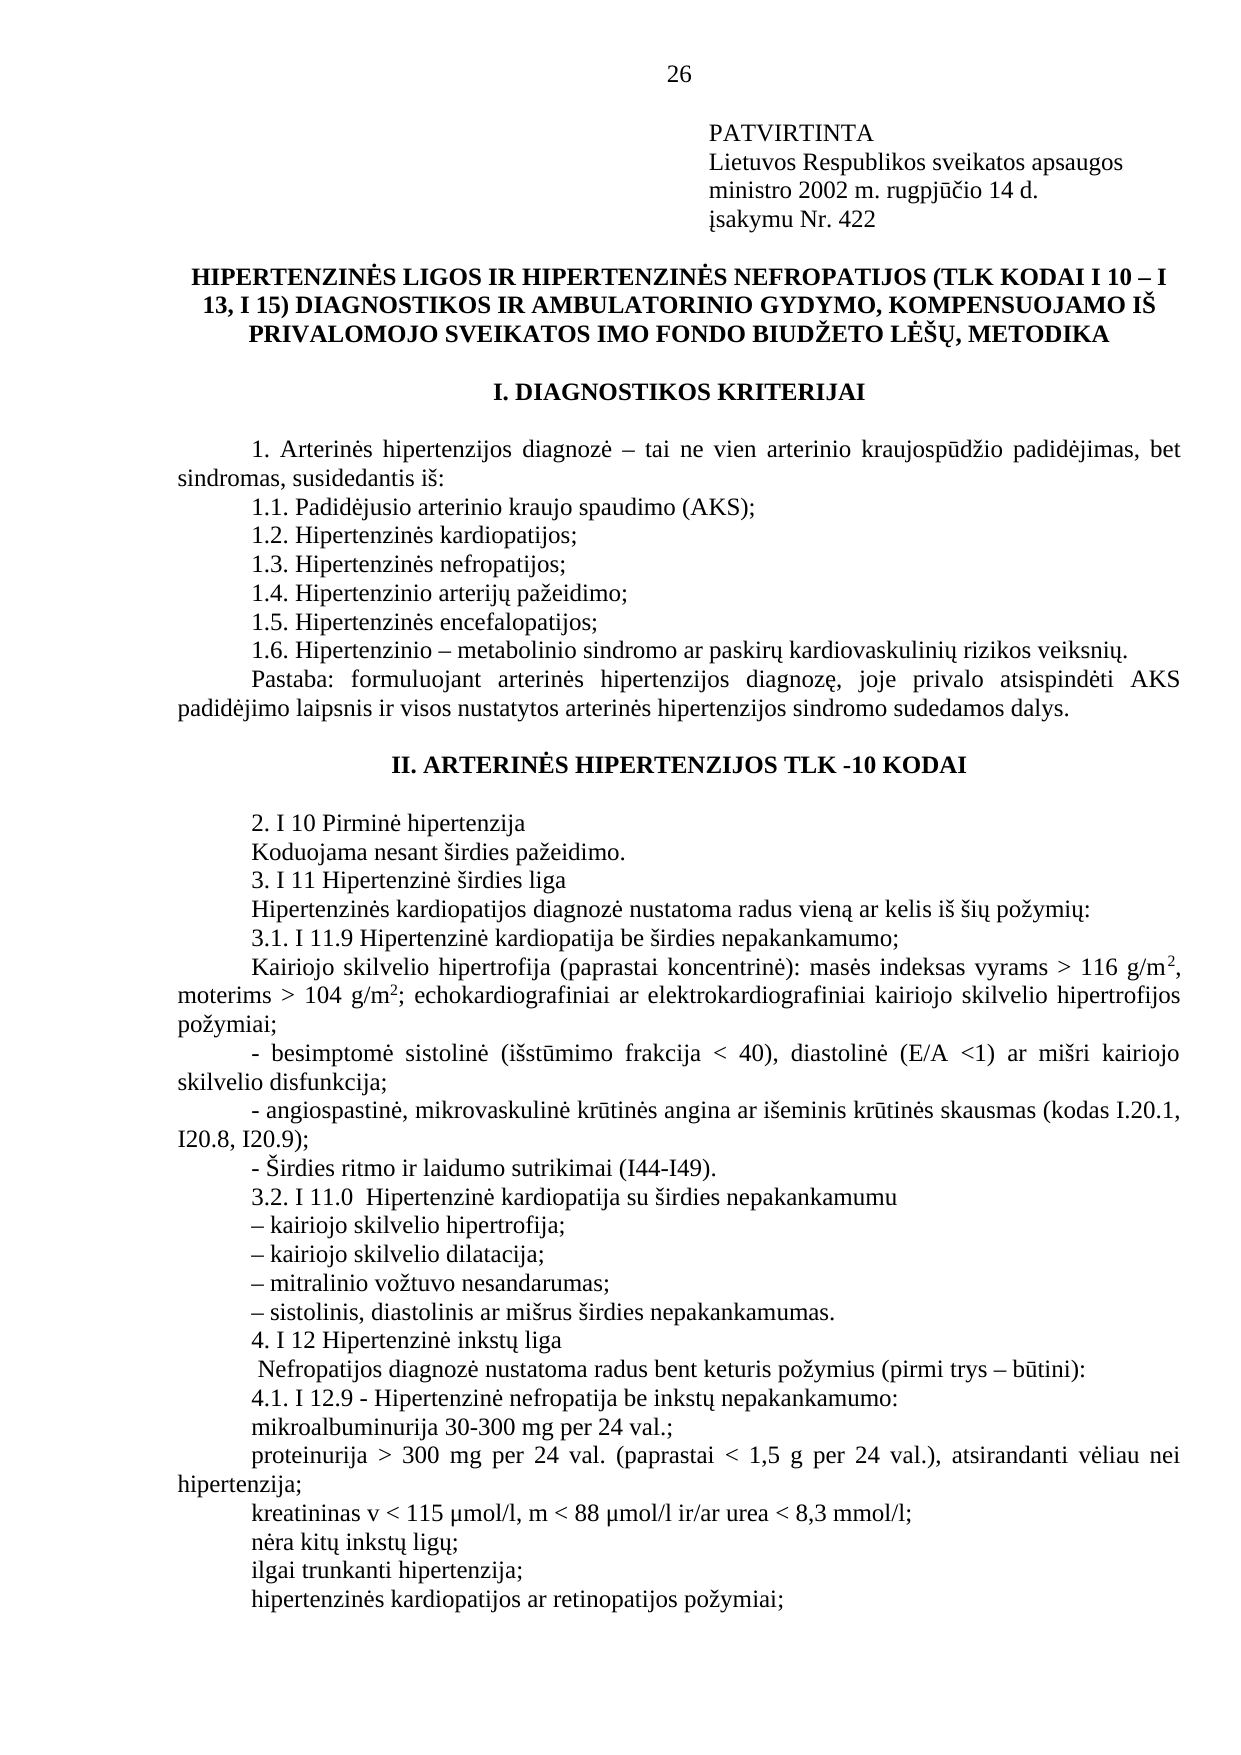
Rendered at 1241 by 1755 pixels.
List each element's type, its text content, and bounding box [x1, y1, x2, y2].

text 1.6. Hipertenzinio – metabolinio sindromo ar paskirų kardiovaskulinių rizikos veiksnių. [177, 636, 1181, 664]
text - angiospastinė, mikrovaskulinė krūtinės angina ar išeminis krūtinės skausmas (kodas I.20.1, I20.8, I20.9); [177, 1096, 1181, 1153]
text 3.2. I 11.0 Hipertenzinė kardiopatija su širdies nepakankamumu [177, 1182, 1181, 1211]
text Pastaba: formuluojant arterinės hipertenzijos diagnozę, joje privalo atsispindėti AKS padidėjimo laipsnis ir visos nustatytos arterinės hipertenzijos sindromo sudedamos dalys. [177, 664, 1181, 722]
text proteinurija > 300 mg per 24 val. (paprastai < 1,5 g per 24 val.), atsirandanti vėliau nei hipertenzija; [177, 1441, 1181, 1498]
text Lietuvos Respublikos sveikatos apsaugos [177, 147, 1181, 176]
text 1. Arterinės hipertenzijos diagnozė – tai ne vien arterinio kraujospūdžio padidėjimas, bet sindromas, susidedantis iš: [177, 434, 1181, 492]
text – mitralinio vožtuvo nesandarumas; [177, 1268, 1181, 1297]
text mikroalbuminurija 30-300 mg per 24 val.; [177, 1412, 1181, 1441]
text - besimptomė sistolinė (išstūmimo frakcija < 40), diastolinė (E/A <1) ar mišri kairiojo skilvelio disfunkcija; [177, 1038, 1181, 1096]
text ministro 2002 m. rugpjūčio 14 d. [177, 176, 1181, 204]
text 4.1. I 12.9 - Hipertenzinė nefropatija be inkstų nepakankamumo: [177, 1383, 1181, 1412]
text 4. I 12 Hipertenzinė inkstų liga [177, 1326, 1181, 1354]
text 1.1. Padidėjusio arterinio kraujo spaudimo (AKS); [177, 492, 1181, 521]
text – sistolinis, diastolinis ar mišrus širdies nepakankamumas. [177, 1297, 1181, 1326]
text 1.2. Hipertenzinės kardiopatijos; [177, 521, 1181, 549]
text Koduojama nesant širdies pažeidimo. [177, 837, 1181, 866]
text 3. I 11 Hipertenzinė širdies liga [177, 866, 1181, 894]
text HIPERTENZINĖS LIGOS IR HIPERTENZINĖS NEFROPATIJOS (TLK KODAI I 10 – I 13, I 15) DIAGNOSTIKOS IR AMBULATORINIO GYDYMO, KOMPENSUOJAMO IŠ PRIVALOMOJO SVEIKATOS IMO FONDO BIUDŽETO LĖŠŲ, METODIKA [177, 262, 1181, 348]
text kreatininas v < 115 μmol/l, m < 88 μmol/l ir/ar urea < 8,3 mmol/l; [177, 1498, 1181, 1527]
text Nefropatijos diagnozė nustatoma radus bent keturis požymius (pirmi trys – būtini): [177, 1354, 1181, 1383]
text 1.5. Hipertenzinės encefalopatijos; [177, 607, 1181, 636]
text – kairiojo skilvelio dilatacija; [177, 1239, 1181, 1268]
text 1.4. Hipertenzinio arterijų pažeidimo; [177, 578, 1181, 607]
text – kairiojo skilvelio hipertrofija; [177, 1211, 1181, 1239]
text įsakymu Nr. 422 [177, 204, 1181, 233]
text I. DIAGNOSTIKOS KRITERIJAI [177, 377, 1181, 406]
text II. ARTERINĖS HIPERTENZIJOS TLK -10 KODAI [177, 751, 1181, 779]
text Kairiojo skilvelio hipertrofija (paprastai koncentrinė): masės indeksas vyrams > 116 g/m2, moterims > 104 g/m2; echokardiografiniai ar elektrokardiografiniai kairiojo skilvelio hipertrofijos požymiai; [177, 952, 1181, 1038]
text ilgai trunkanti hipertenzija; [177, 1556, 1181, 1584]
text PATVIRTINTA [709, 118, 1181, 147]
text 2. I 10 Pirminė hipertenzija [177, 808, 1181, 837]
text - Širdies ritmo ir laidumo sutrikimai (I44-I49). [177, 1153, 1181, 1182]
text Hipertenzinės kardiopatijos diagnozė nustatoma radus vieną ar kelis iš šių požymių: [177, 894, 1181, 923]
text 1.3. Hipertenzinės nefropatijos; [177, 549, 1181, 578]
text hipertenzinės kardiopatijos ar retinopatijos požymiai; [177, 1584, 1181, 1613]
text nėra kitų inkstų ligų; [177, 1527, 1181, 1556]
text 3.1. I 11.9 Hipertenzinė kardiopatija be širdies nepakankamumo; [177, 923, 1181, 952]
